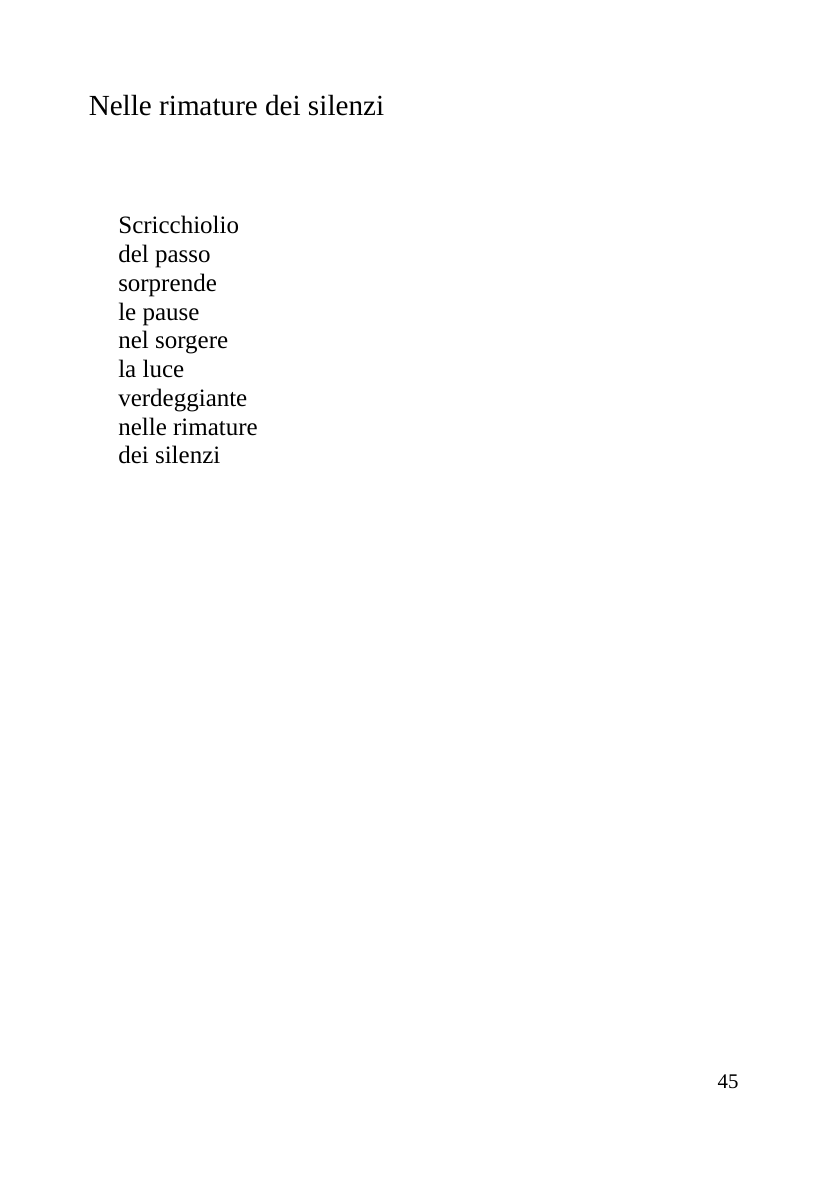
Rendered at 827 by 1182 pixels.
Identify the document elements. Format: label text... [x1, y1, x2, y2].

text la luce [88, 354, 738, 383]
text le pause [88, 297, 738, 326]
text dei silenzi [88, 441, 738, 469]
text sorprende [88, 268, 738, 297]
text nelle rimature [88, 412, 738, 441]
text del passo [88, 239, 738, 268]
text verdeggiante [88, 383, 738, 412]
text Scricchiolio [88, 211, 738, 239]
text nel sorgere [88, 326, 738, 354]
text Nelle rimature dei silenzi [88, 88, 738, 122]
